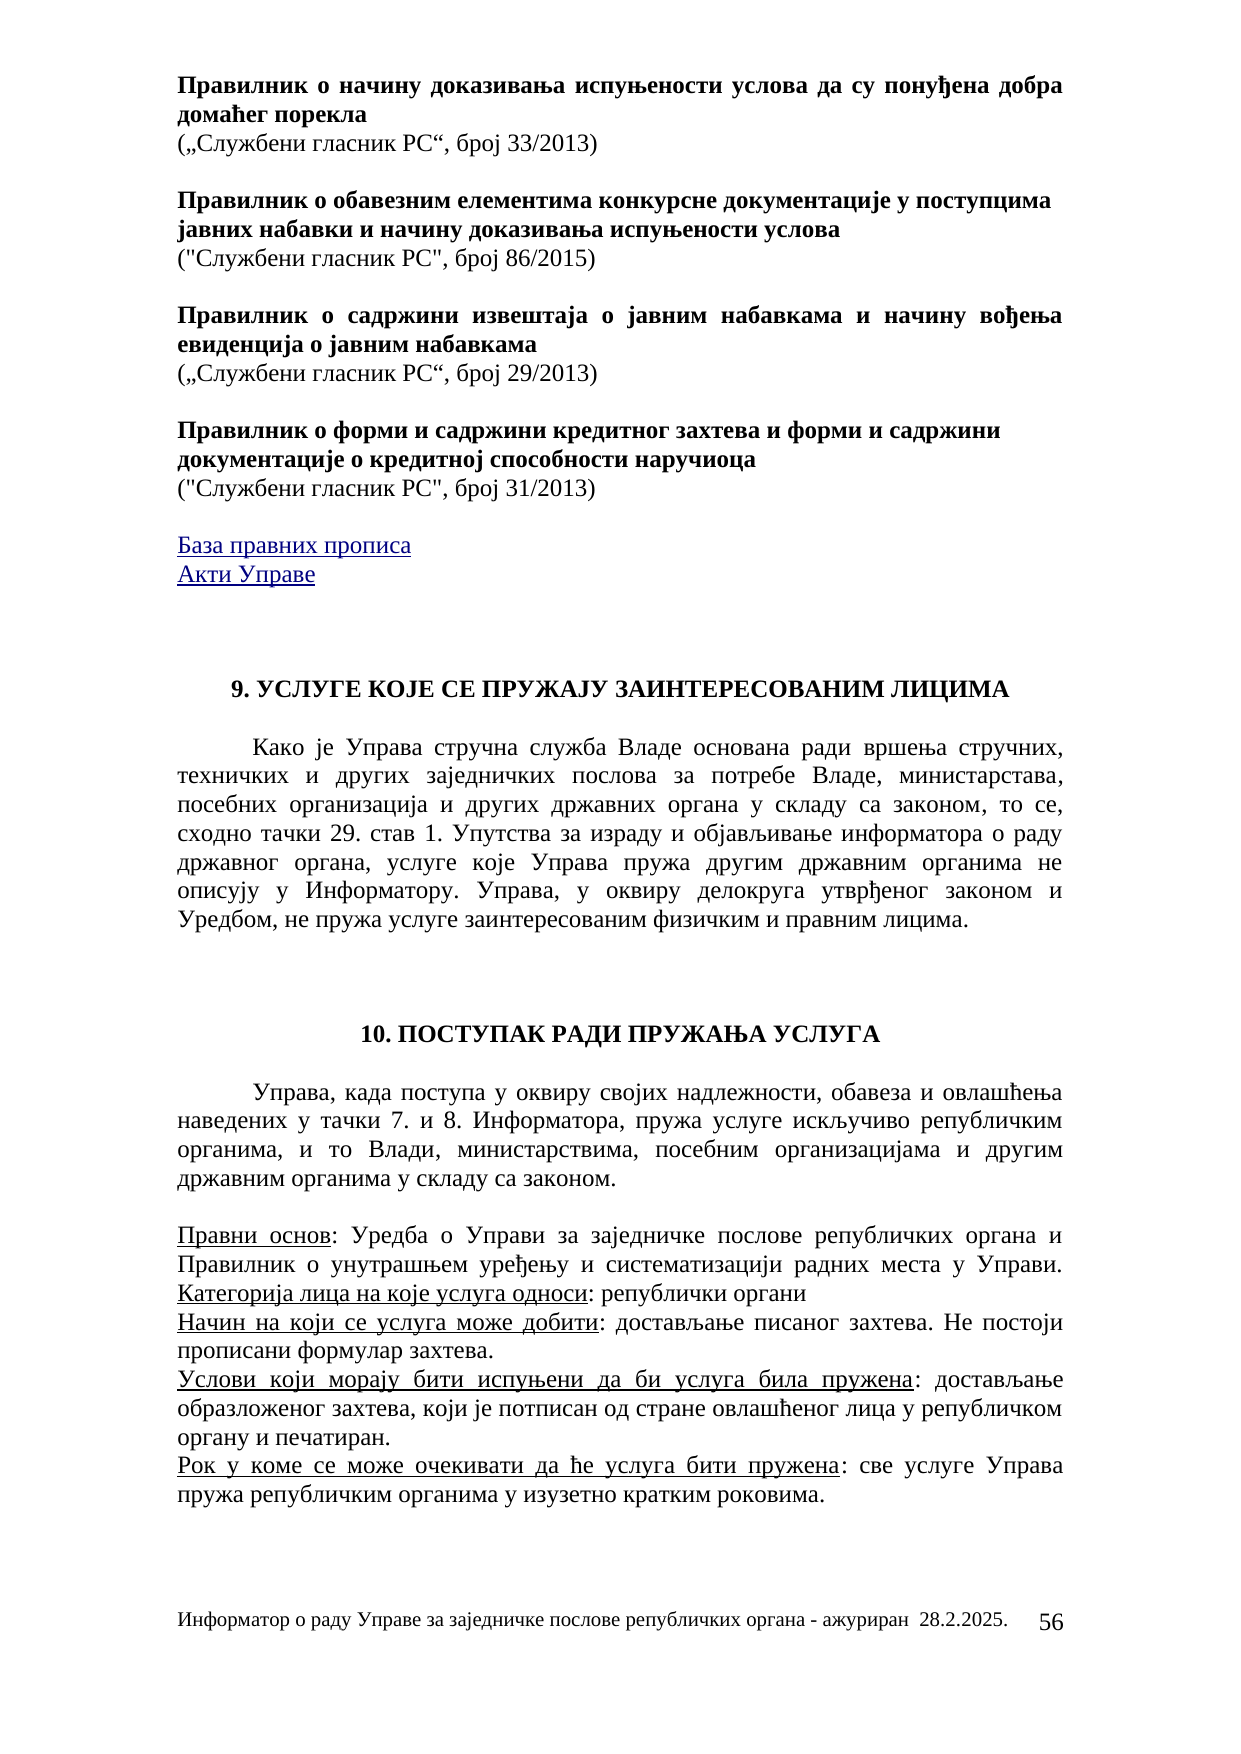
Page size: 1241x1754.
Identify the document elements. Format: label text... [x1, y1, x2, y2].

subtitle 10. ПОСТУПАК РАДИ ПРУЖАЊА УСЛУГА [177, 1019, 1063, 1048]
text Начин на који се услуга може добити: достављање писаног захтева. Не постоји прописани формулар захтева. [177, 1307, 1063, 1364]
text Управа, када поступа у оквиру својих надлежности, обавеза и овлашћења наведених у тачки 7. и 8. Информатора, пружа услуге искључиво републичким органима, и то Влади, министарствима, посебним организацијама и другим државним органима у складу са законом. [177, 1077, 1063, 1192]
text Правилник о начину доказивања испуњености услова да су понуђена добра домаћег порекла [177, 71, 1063, 128]
text („Службени гласник РС“, број 29/2013) [177, 358, 1063, 387]
text ("Службени гласник РС", број 31/2013) [177, 473, 1063, 502]
text Правилник о форми и садржини кредитног захтева и форми и садржини документације о кредитној способности наручиоца [177, 416, 1063, 473]
subtitle 9. УСЛУГЕ КОЈЕ СЕ ПРУЖАЈУ ЗАИНТЕРЕСОВАНИМ ЛИЦИМА [177, 674, 1063, 703]
text Правни основ: Уредба о Управи за заједничке послове републичких органа и Правилник о унутрашњем уређењу и систематизацији радних места у Управи. Категорија лица на које услуга односи: републички органи [177, 1221, 1063, 1307]
text Како је Управа стручна служба Владе основана ради вршења стручних, техничких и других заједничких послова за потребе Владе, министарстава, посебних организација и других државних органа у складу са законом, то се, сходно тачки 29. став 1. Упутства за израду и објављивање информатора о раду државног органа, услуге које Управа пружа другим државним органима не описују у Информатору. Управа, у оквиру делокруга утврђеног законом и Уредбом, не пружа услуге заинтересованим физичким и правним лицима. [177, 732, 1063, 933]
text Правилник о обавезним елементима конкурсне документације у поступцима јавних набавки и начину доказивања испуњености услова [177, 186, 1063, 243]
text Рок у коме се може очекивати да ће услуга бити пружена: све услуге Управа пружа републичким органима у изузетно кратким роковима. [177, 1451, 1063, 1508]
text Акти Управе [177, 559, 1063, 588]
text („Службени гласник РС“, број 33/2013) [177, 128, 1063, 157]
text Услови који морају бити испуњени да би услуга била пружена: достављање образложеног захтева, који је потписан од стране овлашћеног лица у републичком органу и печатиран. [177, 1364, 1063, 1451]
text Правилник о садржини извештаја о јавним набавкама и начину вођења евиденција о јавним набавкама [177, 301, 1063, 358]
text ("Службени гласник РС", број 86/2015) [177, 243, 1063, 272]
text База правних прописа [177, 531, 1063, 559]
